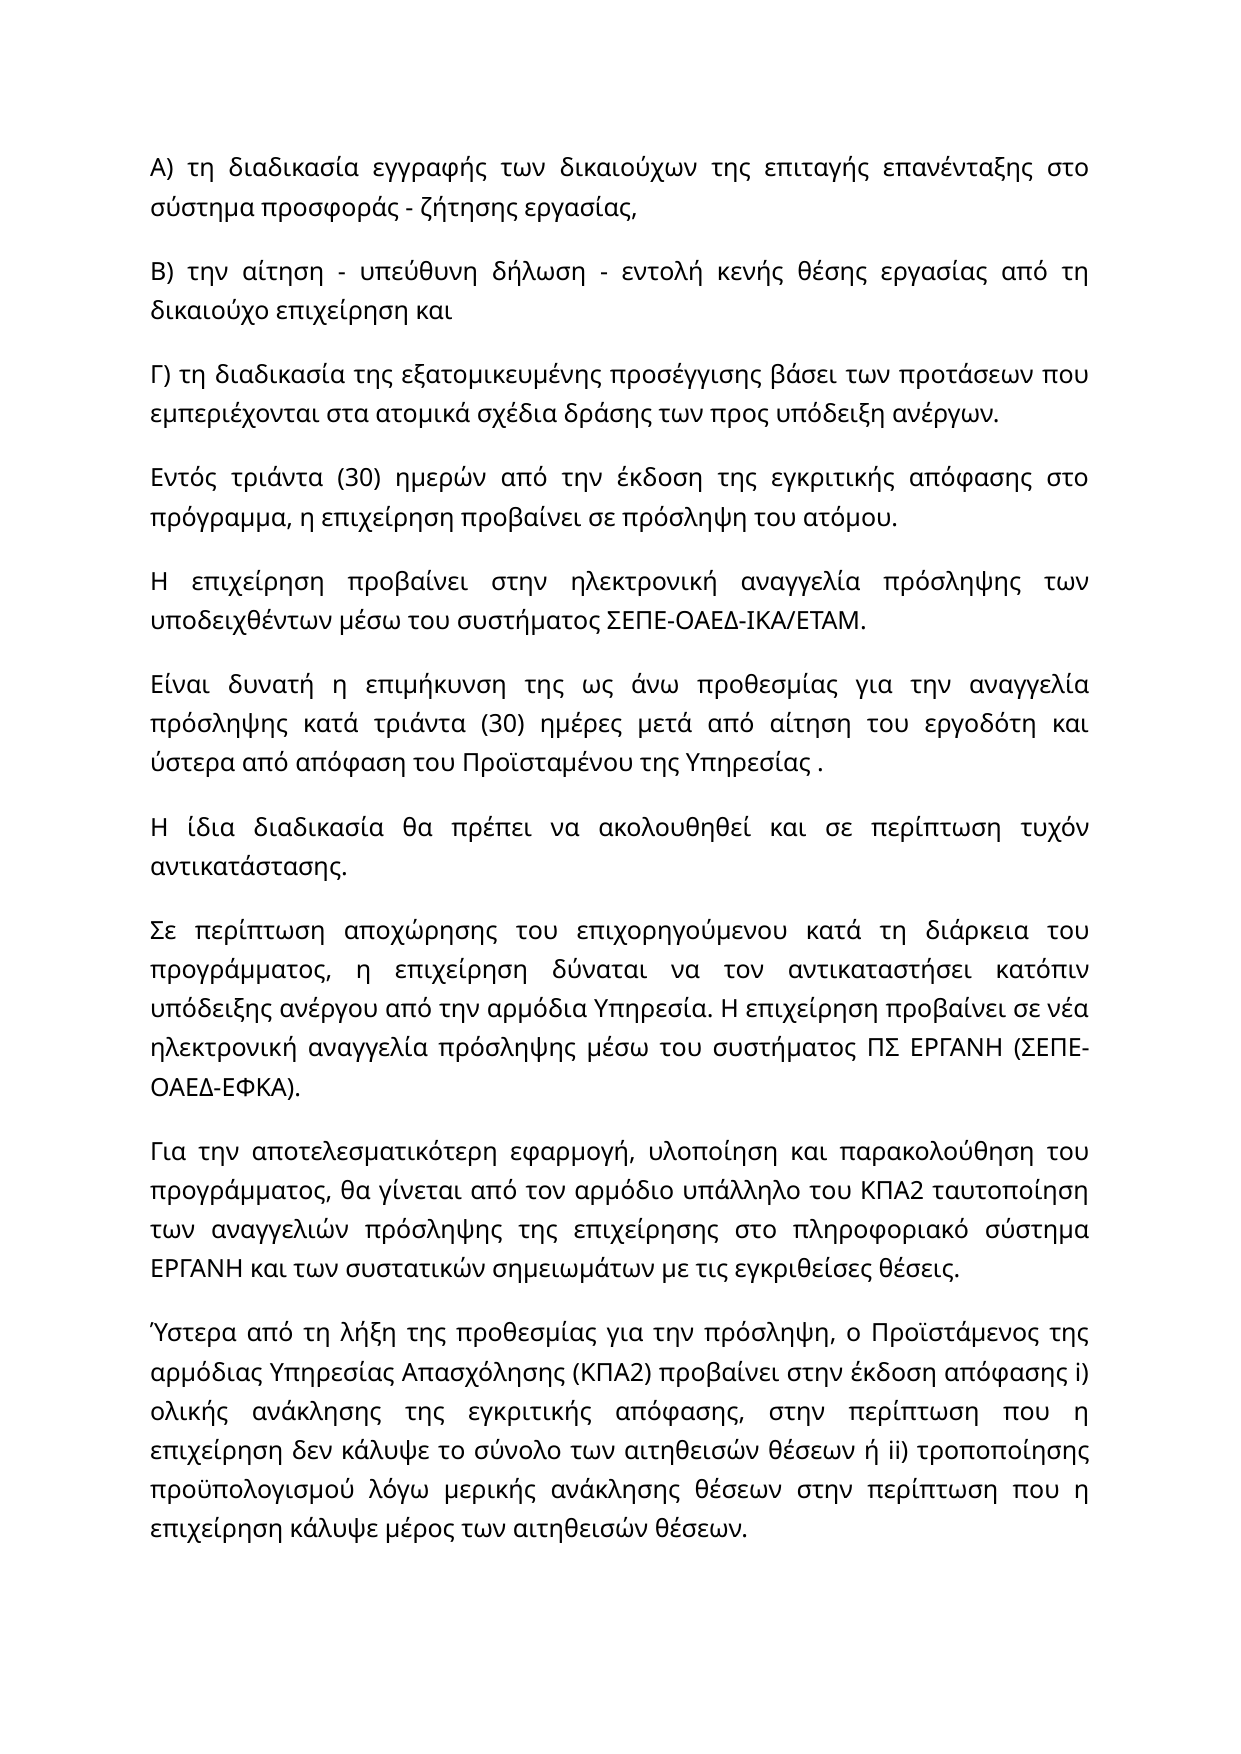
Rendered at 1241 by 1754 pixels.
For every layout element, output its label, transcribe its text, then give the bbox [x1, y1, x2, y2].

text Γ) τη διαδικασία της εξατομικευμένης προσέγγισης βάσει των προτάσεων που εμπεριέχονται στα ατομικά σχέδια δράσης των προς υπόδειξη ανέργων. [150, 357, 1090, 430]
text Η ίδια διαδικασία θα πρέπει να ακολουθηθεί και σε περίπτωση τυχόν αντικατάστασης. [150, 809, 1090, 882]
text Α) τη διαδικασία εγγραφής των δικαιούχων της επιταγής επανένταξης στο σύστημα προσφοράς - ζήτησης εργασίας, [150, 150, 1090, 223]
text Ύστερα από τη λήξη της προθεσμίας για την πρόσληψη, ο Προϊστάμενος της αρμόδιας Υπηρεσίας Απασχόλησης (ΚΠΑ2) προβαίνει στην έκδοση απόφασης i) ολικής ανάκλησης της εγκριτικής απόφασης, στην περίπτωση που η επιχείρηση δεν κάλυψε το σύνολο των αιτηθεισών θέσεων ή ii) τροποποίησης προϋπολογισμού λόγω μερικής ανάκλησης θέσεων στην περίπτωση που η επιχείρηση κάλυψε μέρος των αιτηθεισών θέσεων. [150, 1315, 1090, 1545]
text Β) την αίτηση - υπεύθυνη δήλωση - εντολή κενής θέσης εργασίας από τη δικαιούχο επιχείρηση και [150, 253, 1090, 327]
text Η επιχείρηση προβαίνει στην ηλεκτρονική αναγγελία πρόσληψης των υποδειχθέντων μέσω του συστήματος ΣΕΠΕ-ΟΑΕΔ-ΙΚΑ/ΕΤΑΜ. [150, 563, 1090, 637]
text Σε περίπτωση αποχώρησης του επιχορηγούμενου κατά τη διάρκεια του προγράμματος, η επιχείρηση δύναται να τον αντικαταστήσει κατόπιν υπόδειξης ανέργου από την αρμόδια Υπηρεσία. Η επιχείρηση προβαίνει σε νέα ηλεκτρονική αναγγελία πρόσληψης μέσω του συστήματος ΠΣ ΕΡΓΑΝΗ (ΣΕΠΕ-ΟΑΕΔ-ΕΦΚΑ). [150, 912, 1090, 1103]
text Είναι δυνατή η επιμήκυνση της ως άνω προθεσμίας για την αναγγελία πρόσληψης κατά τριάντα (30) ημέρες μετά από αίτηση του εργοδότη και ύστερα από απόφαση του Προϊσταμένου της Υπηρεσίας . [150, 667, 1090, 779]
text Για την αποτελεσματικότερη εφαρμογή, υλοποίηση και παρακολούθηση του προγράμματος, θα γίνεται από τον αρμόδιο υπάλληλο του ΚΠΑ2 ταυτοποίηση των αναγγελιών πρόσληψης της επιχείρησης στο πληροφοριακό σύστημα ΕΡΓΑΝΗ και των συστατικών σημειωμάτων με τις εγκριθείσες θέσεις. [150, 1133, 1090, 1285]
text Εντός τριάντα (30) ημερών από την έκδοση της εγκριτικής απόφασης στο πρόγραμμα, η επιχείρηση προβαίνει σε πρόσληψη του ατόμου. [150, 460, 1090, 533]
